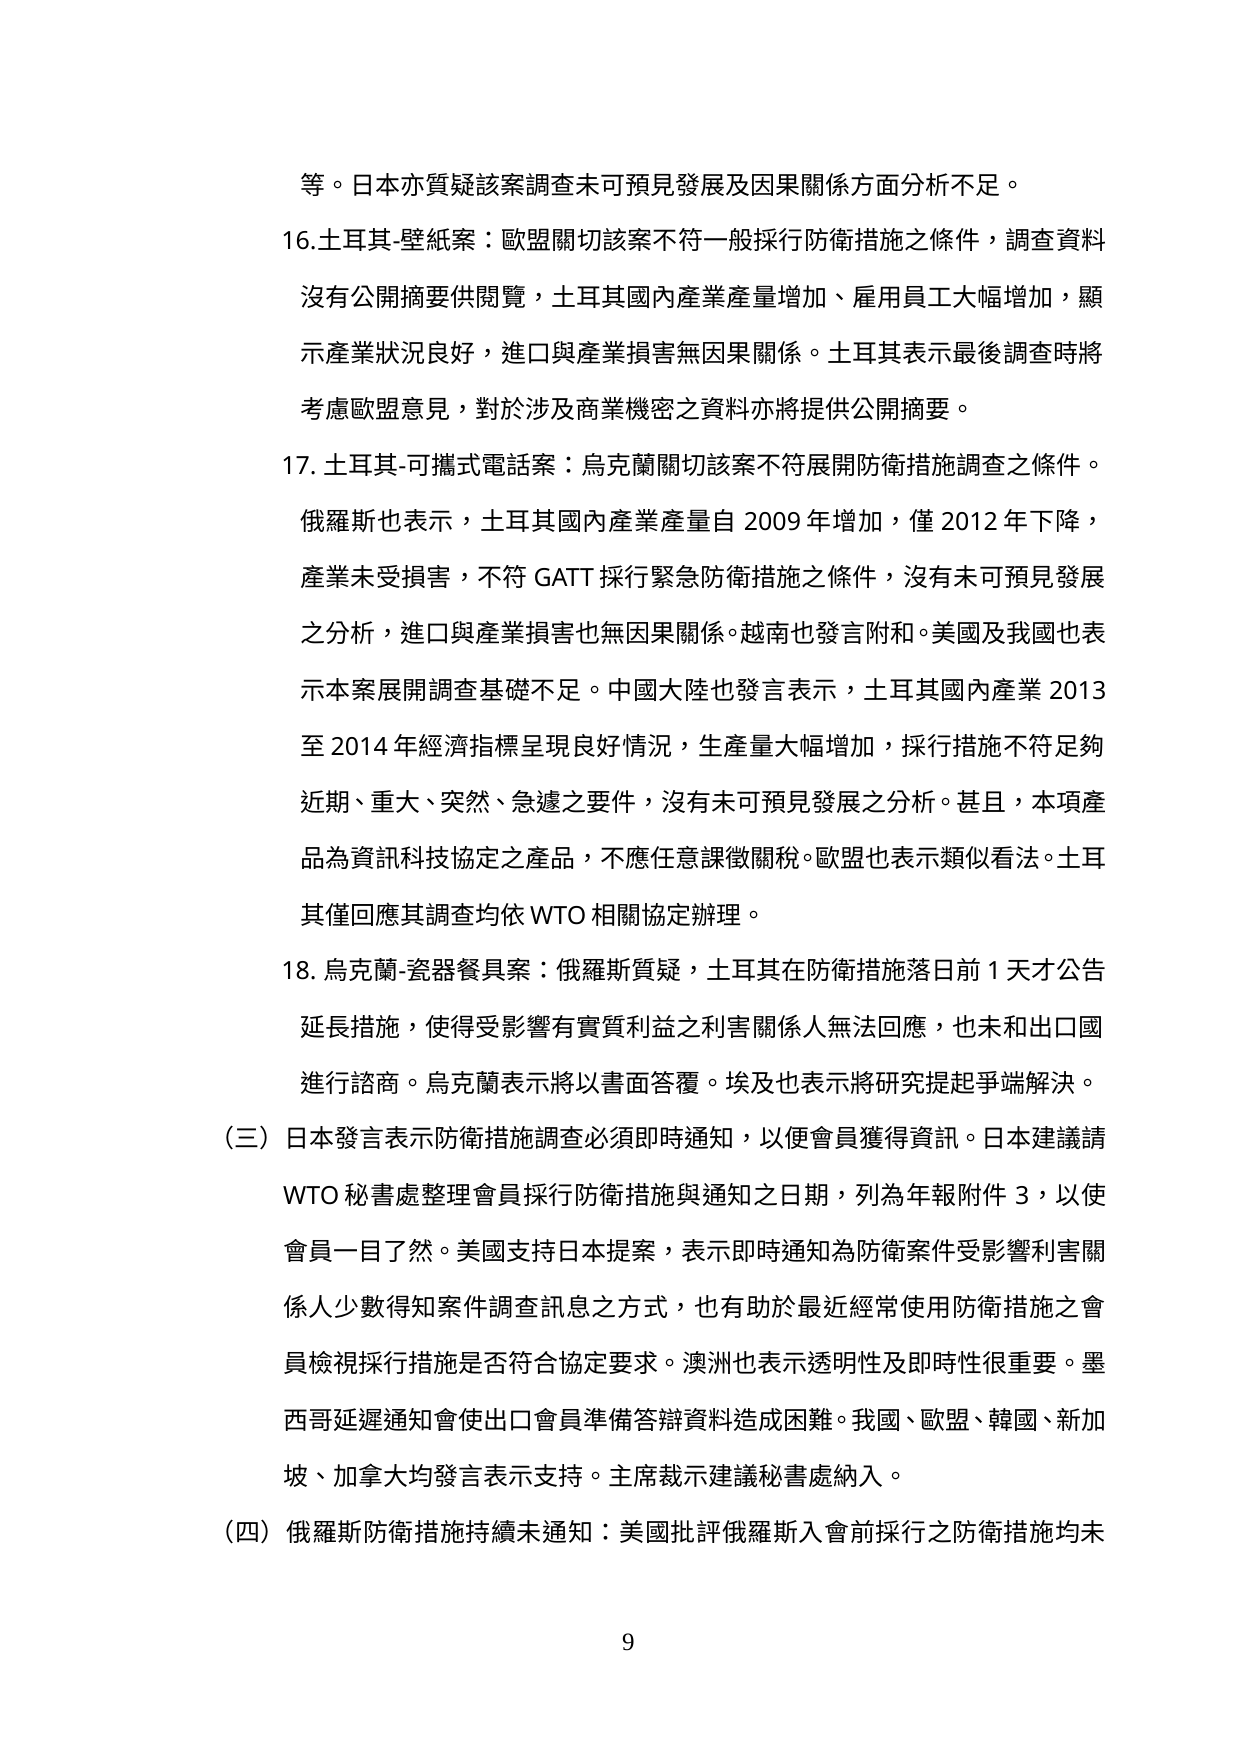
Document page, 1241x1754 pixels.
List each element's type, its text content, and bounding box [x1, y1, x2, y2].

text 15.泰國-熱軋平板類鋼鐵製品案：土耳其關切其為開發中國家微量進口且進口量大幅減少，希望列入不採行措施名單。俄羅斯則對調查報告提出質疑，包括未可預見發展之分析、未考慮全球金融危機使因果關係分析不足、涉案產品範圍較其國產品範圍為大、進口產品與國產品用途不同、稅號亦不相同等。日本亦質疑該案調查未可預見發展及因果關係方面分析不足。 [281, 164, 1106, 202]
text （三）日本發言表示防衛措施調查必須即時通知，以便會員獲得資訊。日本建議請WTO秘書處整理會員採行防衛措施與通知之日期，列為年報附件3，以使會員一目了然。美國支持日本提案，表示即時通知為防衛案件受影響利害關係人少數得知案件調查訊息之方式，也有助於最近經常使用防衛措施之會員檢視採行措施是否符合協定要求。澳洲也表示透明性及即時性很重要。墨西哥延遲通知會使出口會員準備答辯資料造成困難。我國、歐盟、韓國、新加坡、加拿大均發言表示支持。主席裁示建議秘書處納入。 [209, 1118, 1106, 1493]
text 18. 烏克蘭-瓷器餐具案：俄羅斯質疑，土耳其在防衛措施落日前1天才公告延長措施，使得受影響有實質利益之利害關係人無法回應，也未和出口國進行諮商。烏克蘭表示將以書面答覆。埃及也表示將研究提起爭端解決。 [281, 950, 1106, 1100]
text （四）俄羅斯防衛措施持續未通知：美國批評俄羅斯入會前採行之防衛措施均未依照防衛協定進行通知，透過雙邊諮商，俄羅斯表示將反映首府進行通知。2013年10月也曾對其調查案未通知提出質疑，俄羅斯迄今仍未通知，甚至將該等案件自網頁上移除。俄羅斯表示該等案件為其入會前之調查案，並無規定須進行通知，有些已經停止。其他會員紛紛發言支持美國，包括我國、歐盟、挪威、澳洲、日本、加拿大均發言表示支持。俄羅斯則強調該等措施係在入會前之調查，已透過雙邊或多邊進行通知，其他會員之調查也沒通知。美國再次強調依據防衛協定第12.10條規定，俄羅斯一定要履行通知義務。 [209, 1511, 1106, 1549]
text 17. 土耳其-可攜式電話案：烏克蘭關切該案不符展開防衛措施調查之條件。俄羅斯也表示，土耳其國內產業產量自2009年增加，僅2012年下降，產業未受損害，不符GATT採行緊急防衛措施之條件，沒有未可預見發展之分析，進口與產業損害也無因果關係。越南也發言附和。美國及我國也表示本案展開調查基礎不足。中國大陸也發言表示，土耳其國內產業2013至2014年經濟指標呈現良好情況，生產量大幅增加，採行措施不符足夠近期、重大、突然、急遽之要件，沒有未可預見發展之分析。甚且，本項產品為資訊科技協定之產品，不應任意課徵關稅。歐盟也表示類似看法。土耳其僅回應其調查均依WTO相關協定辦理。 [281, 444, 1106, 932]
text 16.土耳其-壁紙案：歐盟關切該案不符一般採行防衛措施之條件，調查資料沒有公開摘要供閱覽，土耳其國內產業產量增加、雇用員工大幅增加，顯示產業狀況良好，進口與產業損害無因果關係。土耳其表示最後調查時將考慮歐盟意見，對於涉及商業機密之資料亦將提供公開摘要。 [281, 220, 1106, 426]
